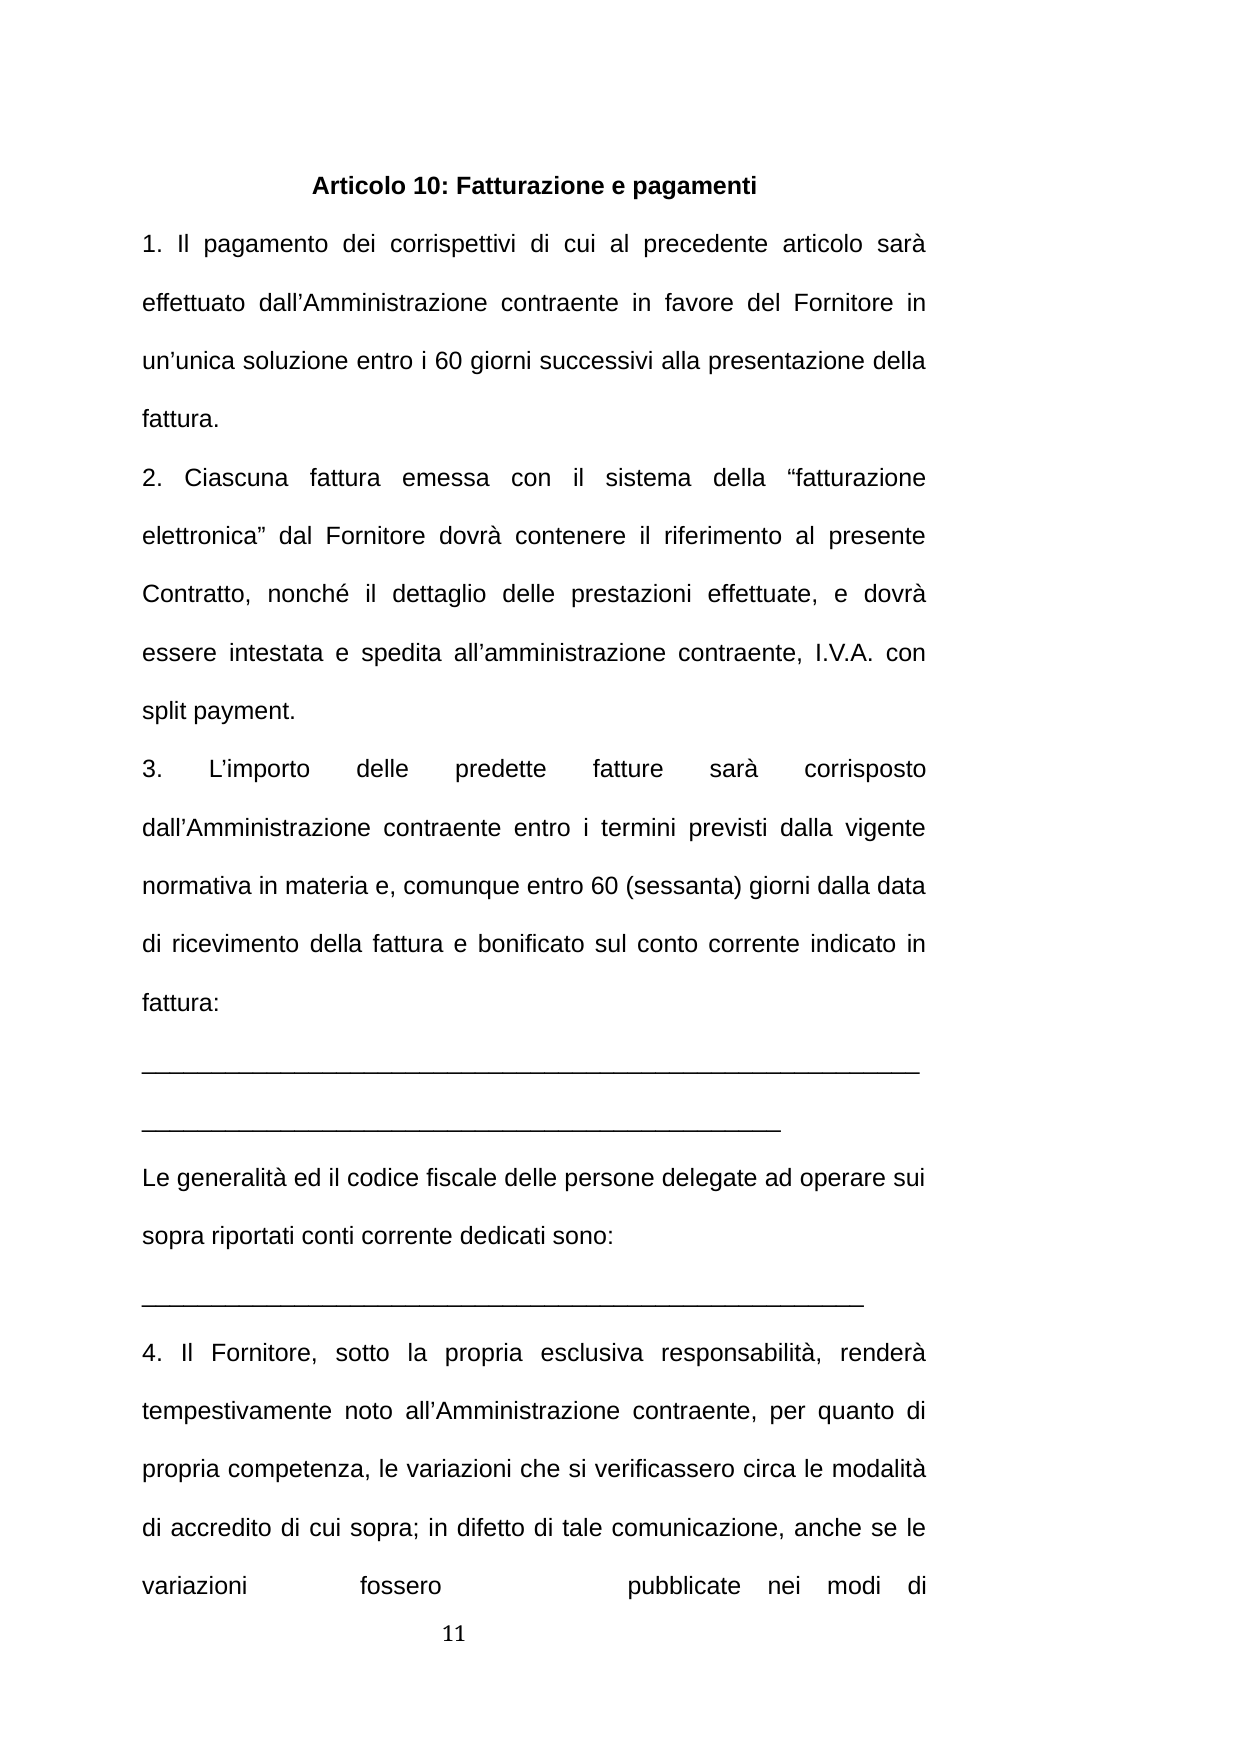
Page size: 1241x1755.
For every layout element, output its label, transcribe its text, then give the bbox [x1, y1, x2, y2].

text Le generalità ed il codice fiscale delle persone delegate ad operare sui sopra riportati conti corrente dedicati sono: [142, 1139, 927, 1256]
text 1. Il pagamento dei corrispettivi di cui al precedente articolo sarà effettuato dall’Amministrazione contraente in favore del Fornitore in un’unica soluzione entro i 60 giorni successivi alla presentazione della fattura. [142, 206, 927, 439]
text 3. L’importo delle predette fatture sarà corrisposto dall’Amministrazione contraente entro i termini previsti dalla vigente normativa in materia e, comunque entro 60 (sessanta) giorni dalla data di ricevimento della fattura e bonificato sul conto corrente indicato in fattura: ______________________________________________________________________________________________________ [142, 731, 927, 1139]
text 4. Il Fornitore, sotto la propria esclusiva responsabilità, renderà tempestivamente noto all’Amministrazione contraente, per quanto di propria competenza, le variazioni che si verificassero circa le modalità di accredito di cui sopra; in difetto di tale comunicazione, anche se le variazioni fossero pubblicate nei modi di [142, 1314, 927, 1606]
text ____________________________________________________ [142, 1256, 927, 1314]
text Articolo 10: Fatturazione e pagamenti [142, 148, 927, 206]
text 2. Ciascuna fattura emessa con il sistema della “fatturazione elettronica” dal Fornitore dovrà contenere il riferimento al presente Contratto, nonché il dettaglio delle prestazioni effettuate, e dovrà essere intestata e spedita all’amministrazione contraente, I.V.A. con split payment. [142, 439, 927, 731]
